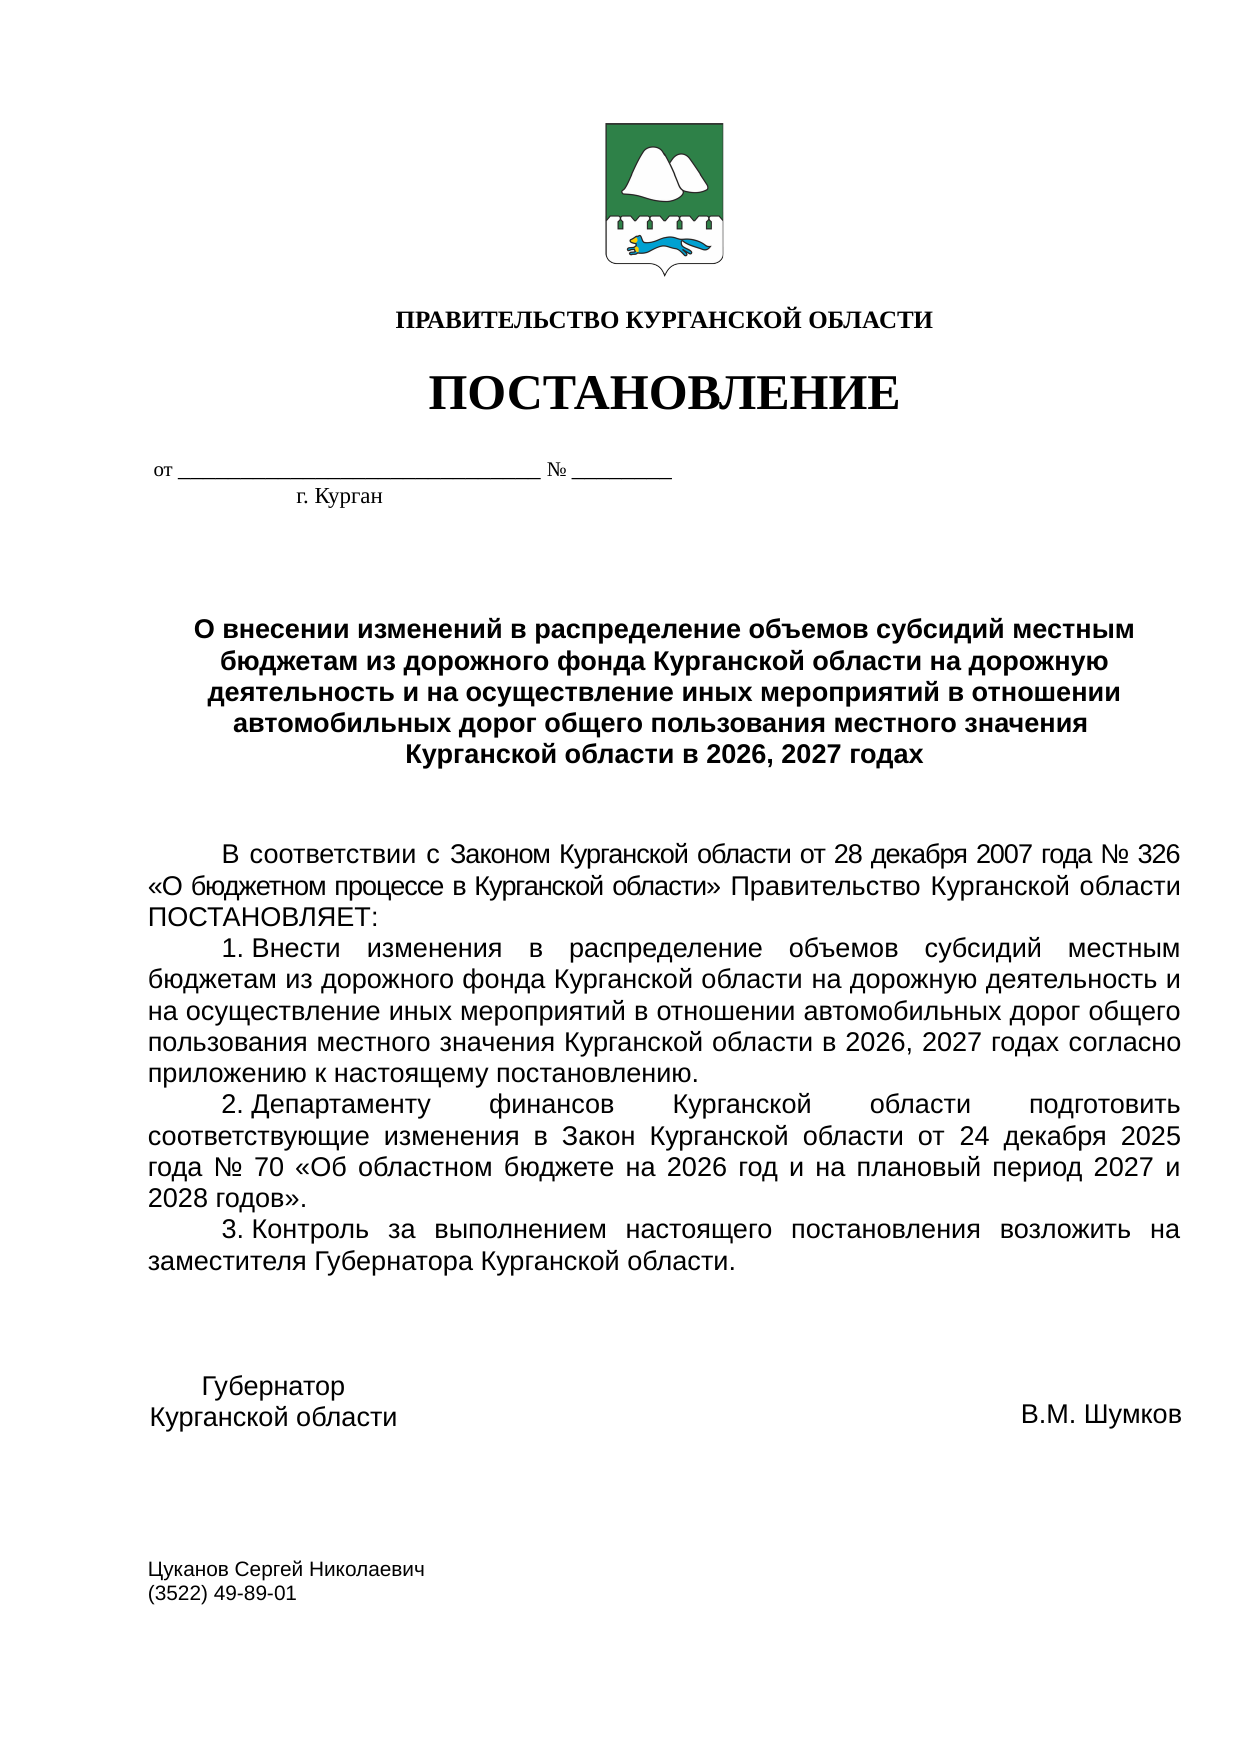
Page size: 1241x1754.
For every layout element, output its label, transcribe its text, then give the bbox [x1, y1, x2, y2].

table_cell О внесении изменений в распределение объемов субсидий местным бюджетам из дорожного фонда Курганской области на дорожную деятельность и на осуществление иных мероприятий в отношении автомобильных дорог общего пользования местного значения Курганской области в 2026, 2027 годах [148, 614, 1181, 770]
text 2. Департаменту финансов Курганской области подготовить соответствующие изменения в Закон Курганской области от 24 декабря 2025 года № 70 «Об областном бюджете на 2026 год и на плановый период 2027 и 2028 годов». [148, 1088, 1181, 1213]
table_cell [148, 770, 1181, 838]
table_header ПРАВИТЕЛЬСТВО КУРГАНСКОЙ ОБЛАСТИ ПОСТАНОВЛЕНИЕ [148, 118, 1181, 426]
table_cell [399, 1370, 976, 1437]
table_header [148, 1276, 1182, 1369]
picture [605, 123, 724, 277]
table_cell Губернатор Курганской области [148, 1370, 399, 1437]
text Цуканов Сергей Николаевич [148, 1557, 1181, 1581]
text 3. Контроль за выполнением настоящего постановления возложить на заместителя Губернатора Курганской области. [148, 1213, 1181, 1276]
table_cell от _____________________________ № ________ г. Курган [148, 426, 1181, 514]
text (3522) 49-89-01 [148, 1581, 1181, 1605]
text В соответствии с Законом Курганской области от 28 декабря 2007 года № 326 «О бюджетном процессе в Курганской области» Правительство Курганской области ПОСТАНОВЛЯЕТ: [148, 838, 1181, 932]
table_cell [148, 514, 1181, 613]
table_cell В.М. Шумков [976, 1370, 1182, 1437]
text 1. Внести изменения в распределение объемов субсидий местным бюджетам из дорожного фонда Курганской области на дорожную деятельность и на осуществление иных мероприятий в отношении автомобильных дорог общего пользования местного значения Курганской области в 2026, 2027 годах согласно приложению к настоящему постановлению. [148, 932, 1181, 1088]
